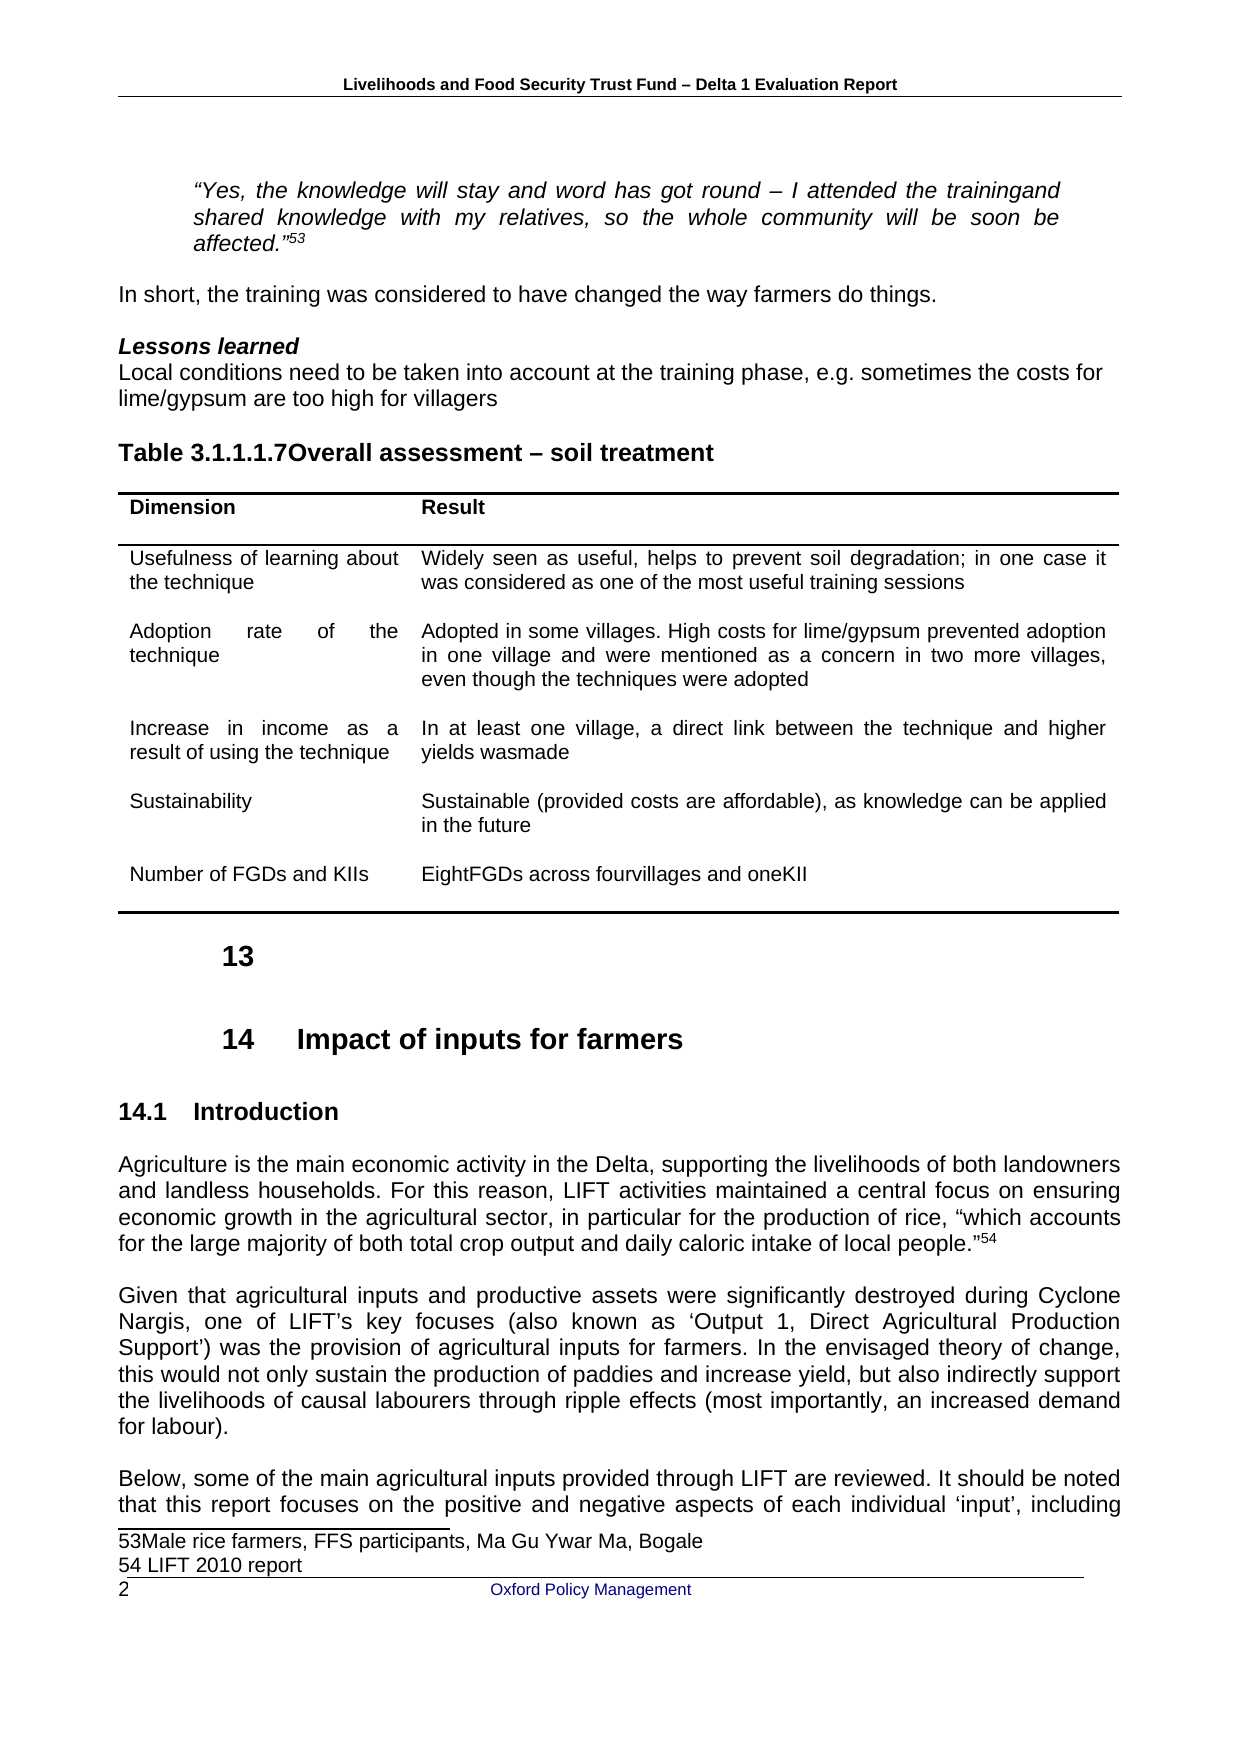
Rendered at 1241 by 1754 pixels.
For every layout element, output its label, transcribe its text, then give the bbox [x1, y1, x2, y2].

table_cell Sustainability [118, 789, 410, 862]
table_cell Increase in income as a result of using the technique [118, 716, 410, 789]
table_cell Sustainable (provided costs are affordable), as knowledge can be applied in the future [410, 789, 1119, 862]
table_cell Widely seen as useful, helps to prevent soil degradation; in one case it was considered as one of the most useful training sessions [410, 546, 1119, 619]
table_cell Adoption rate of the technique [118, 619, 410, 716]
table_header Result [410, 495, 1119, 544]
text In short, the training was considered to have changed the way farmers do things. [118, 281, 1122, 308]
text Male rice farmers, FFS participants, Ma Gu Ywar Ma, Bogale [118, 1529, 1122, 1553]
text Below, some of the main agricultural inputs provided through LIFT are reviewed. It should be noted that this report focuses on the positive and negative aspects of each individual ‘input’, including [118, 1465, 1122, 1517]
text “Yes, the knowledge will stay and word has got round – I attended the trainingand shared knowledge with my relatives, so the whole community will be soon be affected.” [193, 177, 1063, 256]
table_cell In at least one village, a direct link between the technique and higher yields wasmade [410, 716, 1119, 789]
table_cell Number of FGDs and KIIs [118, 862, 410, 911]
text Agriculture is the main economic activity in the Delta, supporting the livelihoods of both landowners and landless households. For this reason, LIFT activities maintained a central focus on ensuring economic growth in the agricultural sector, in particular for the production of rice, “which accounts for the large majority of both total crop output and daily caloric intake of local people.” [118, 1151, 1122, 1257]
table_cell Usefulness of learning about the technique [118, 546, 410, 619]
text Given that agricultural inputs and productive assets were significantly destroyed during Cyclone Nargis, one of LIFT’s key focuses (also known as ‘Output 1, Direct Agricultural Production Support’) was the provision of agricultural inputs for farmers. In the envisaged theory of change, this would not only sustain the production of paddies and increase yield, but also indirectly support the livelihoods of causal labourers through ripple effects (most importantly, an increased demand for labour). [118, 1282, 1122, 1440]
subtitle Introduction [118, 1097, 1122, 1126]
subtitle Impact of inputs for farmers [222, 1022, 1122, 1056]
list Overall assessment – soil treatment [118, 438, 1122, 467]
subtitle Local conditions need to be taken into account at the training phase, e.g. sometimes the costs for lime/gypsum are too high for villagers [118, 359, 1122, 412]
subtitle Lessons learned [118, 333, 1122, 359]
text LIFT 2010 report [118, 1553, 1122, 1577]
table_cell EightFGDs across fourvillages and oneKII [410, 862, 1119, 911]
table_header Dimension [118, 495, 410, 544]
table_cell Adopted in some villages. High costs for lime/gypsum prevented adoption in one village and were mentioned as a concern in two more villages, even though the techniques were adopted [410, 619, 1119, 716]
